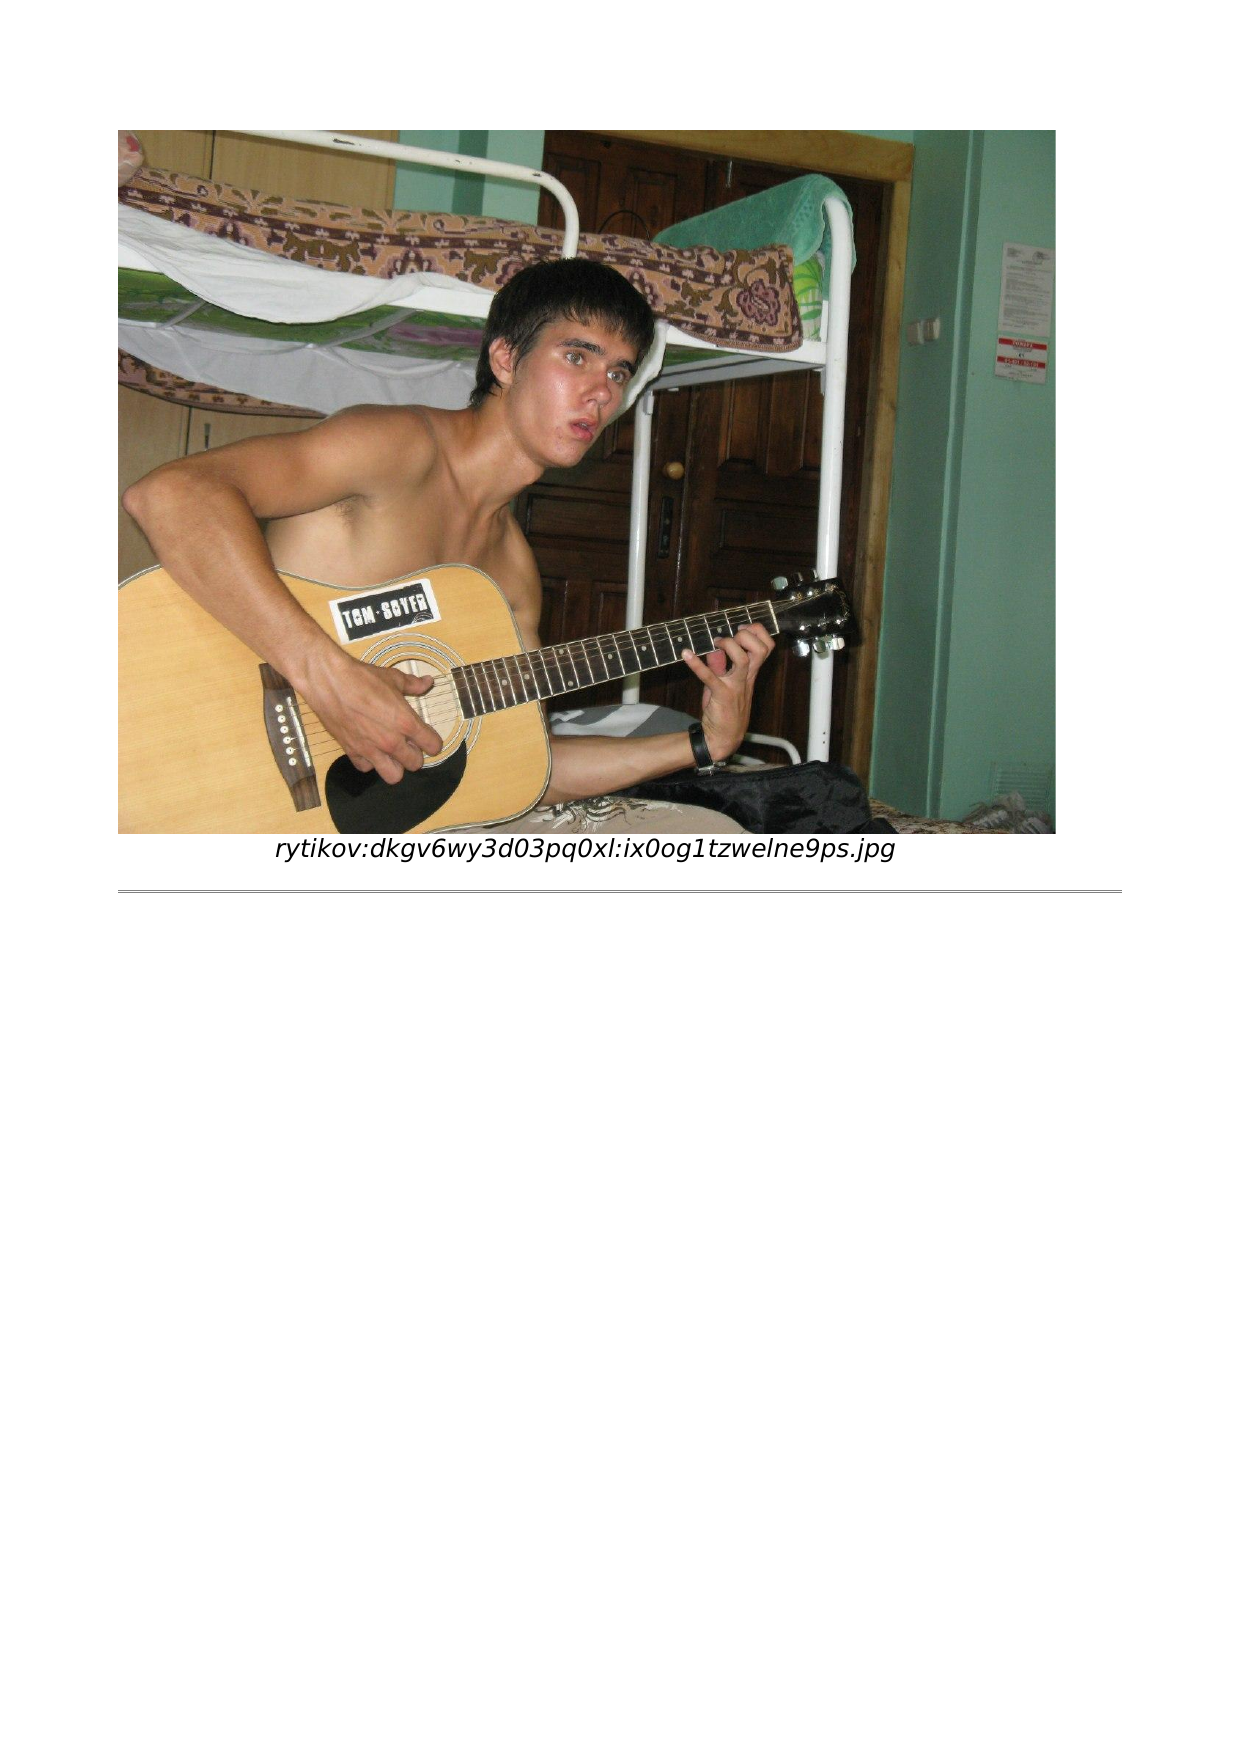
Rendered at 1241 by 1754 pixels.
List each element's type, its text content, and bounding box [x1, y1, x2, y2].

text rytikov:dkgv6wy3d03pq0xl:ix0og1tzwelne9ps.jpg [118, 834, 1056, 863]
picture [118, 130, 1056, 834]
